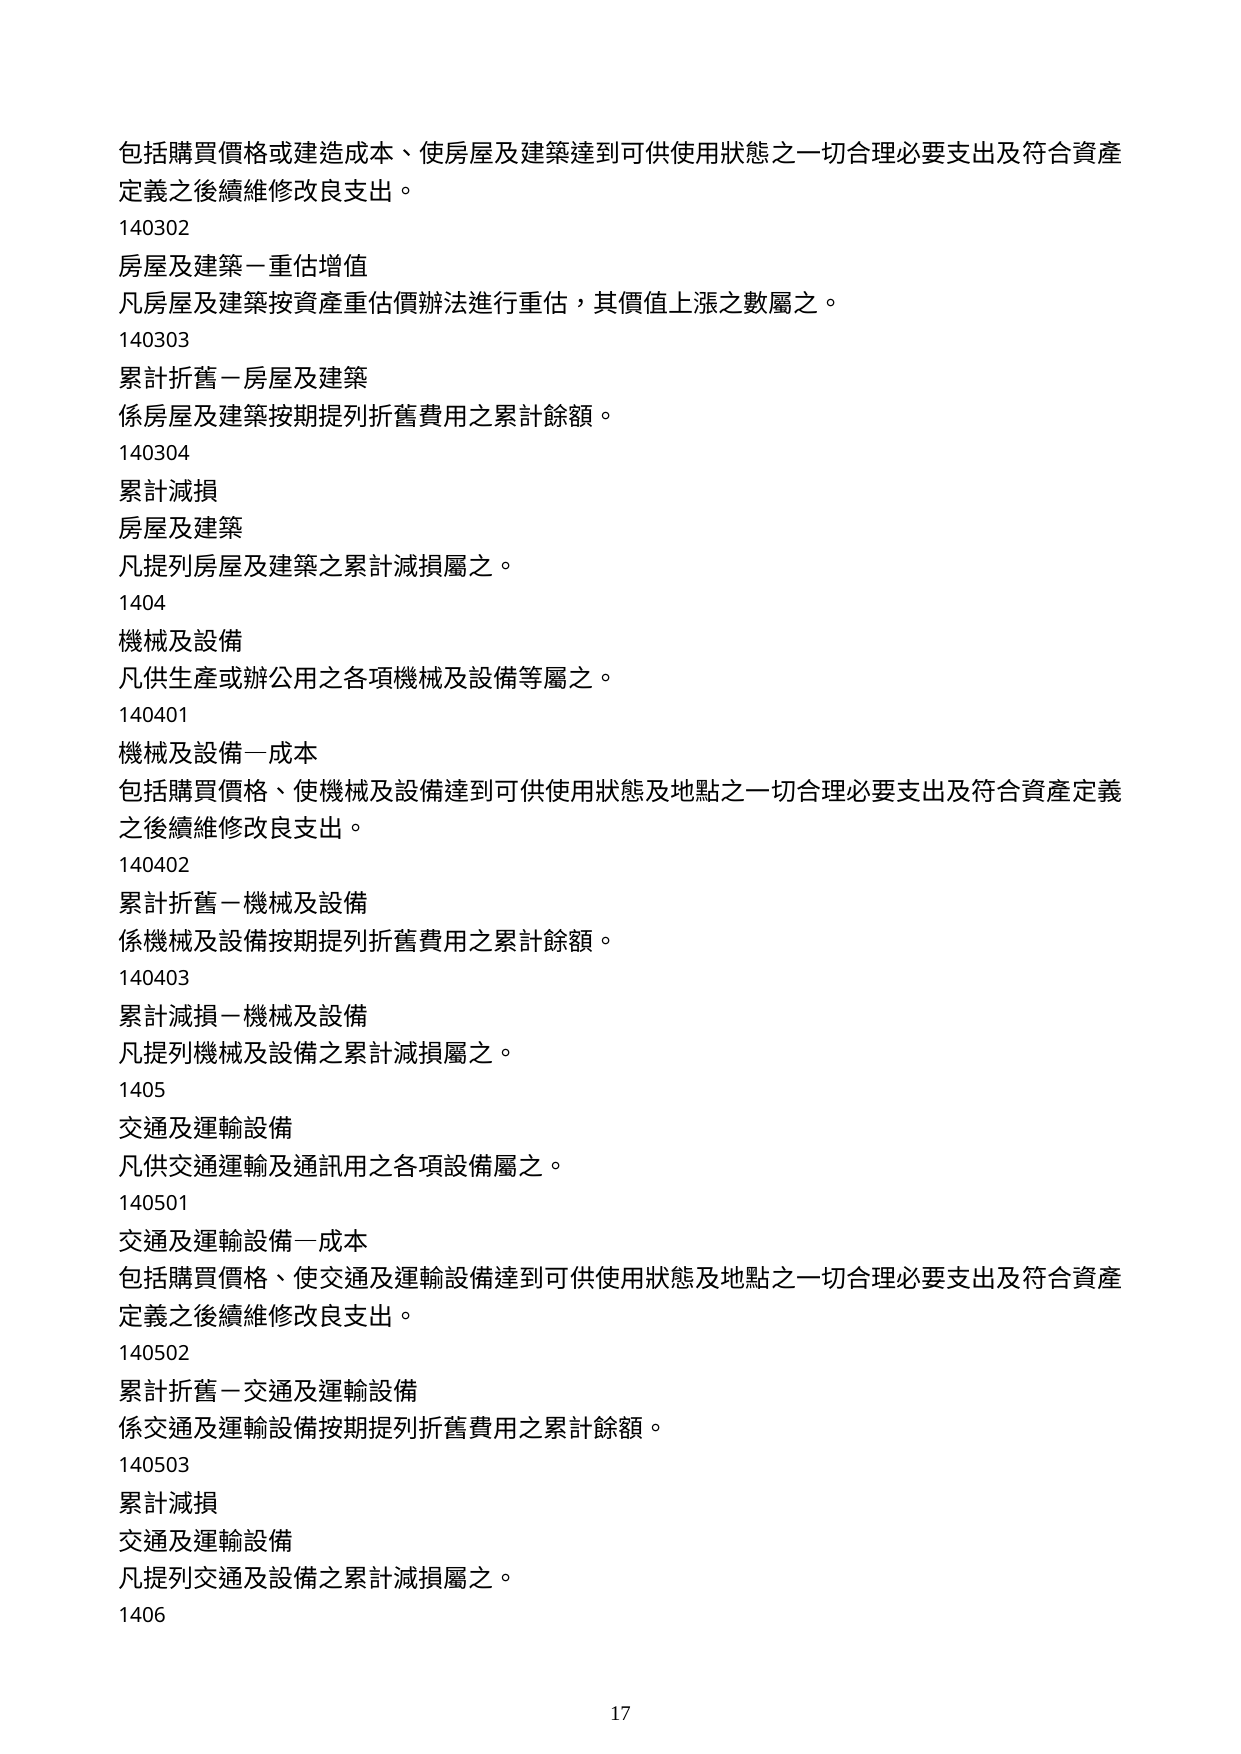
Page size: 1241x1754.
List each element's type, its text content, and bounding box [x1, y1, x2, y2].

text 凡提列機械及設備之累計減損屬之。 [118, 1027, 1122, 1064]
text 140303 [118, 314, 1122, 352]
text 交通及運輸設備—成本 [118, 1214, 1122, 1252]
text 累計折舊－房屋及建築 [118, 352, 1122, 389]
text 凡房屋及建築按資產重估價辦法進行重估，其價值上漲之數屬之。 [118, 277, 1122, 314]
text 包括購買價格、使交通及運輸設備達到可供使用狀態及地點之一切合理必要支出及符合資產定義之後續維修改良支出。 [118, 1252, 1122, 1327]
text 交通及運輸設備 [118, 1514, 1122, 1552]
text 140401 [118, 689, 1122, 727]
text 凡供生產或辦公用之各項機械及設備等屬之。 [118, 652, 1122, 689]
text 140502 [118, 1327, 1122, 1364]
text 累計減損 [118, 1477, 1122, 1514]
text 係交通及運輸設備按期提列折舊費用之累計餘額。 [118, 1402, 1122, 1439]
text 包括購買價格、使機械及設備達到可供使用狀態及地點之一切合理必要支出及符合資產定義之後續維修改良支出。 [118, 764, 1122, 839]
text 包括購買價格或建造成本、使房屋及建築達到可供使用狀態之一切合理必要支出及符合資產定義之後續維修改良支出。 [118, 127, 1122, 202]
text 房屋及建築 [118, 502, 1122, 539]
text 凡供交通運輸及通訊用之各項設備屬之。 [118, 1139, 1122, 1177]
text 140302 [118, 202, 1122, 239]
text 140304 [118, 427, 1122, 464]
text 係房屋及建築按期提列折舊費用之累計餘額。 [118, 389, 1122, 427]
text 係機械及設備按期提列折舊費用之累計餘額。 [118, 914, 1122, 952]
text 140403 [118, 952, 1122, 989]
text 機械及設備 [118, 614, 1122, 652]
text 機械及設備—成本 [118, 727, 1122, 764]
text 交通及運輸設備 [118, 1102, 1122, 1139]
text 凡提列房屋及建築之累計減損屬之。 [118, 539, 1122, 577]
text 房屋及建築－重估增值 [118, 239, 1122, 277]
text 累計減損 [118, 464, 1122, 502]
text 140503 [118, 1439, 1122, 1477]
text 1405 [118, 1064, 1122, 1102]
text 1404 [118, 577, 1122, 614]
text 140501 [118, 1177, 1122, 1214]
text 1406 [118, 1589, 1122, 1627]
text 累計折舊－機械及設備 [118, 877, 1122, 914]
text 凡提列交通及設備之累計減損屬之。 [118, 1552, 1122, 1589]
text 140402 [118, 839, 1122, 877]
text 累計折舊－交通及運輸設備 [118, 1364, 1122, 1402]
text 累計減損－機械及設備 [118, 989, 1122, 1027]
